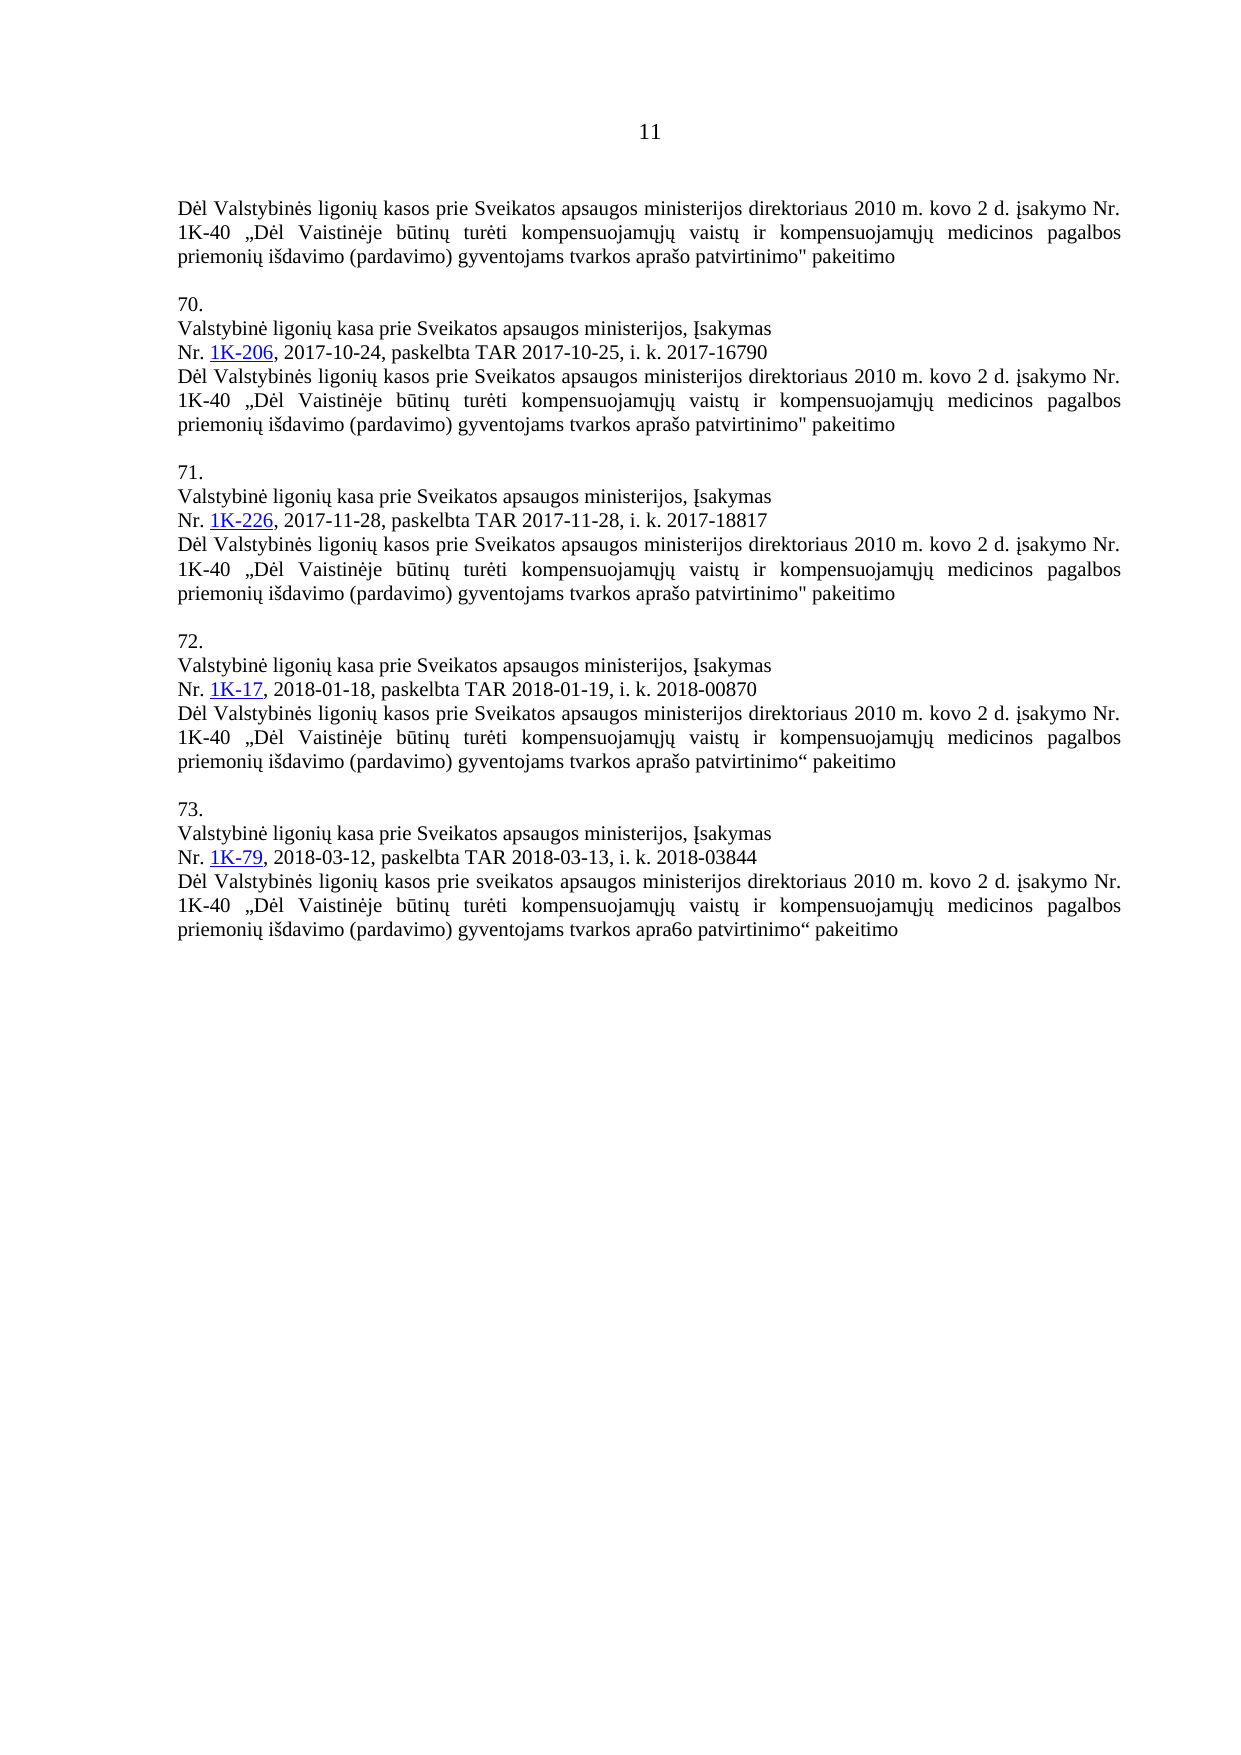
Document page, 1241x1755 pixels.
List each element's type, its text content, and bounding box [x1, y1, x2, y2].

text Dėl Valstybinės ligonių kasos prie Sveikatos apsaugos ministerijos direktoriaus 2010 m. kovo 2 d. įsakymo Nr. 1K-40 „Dėl Vaistinėje būtinų turėti kompensuojamųjų vaistų ir kompensuojamųjų medicinos pagalbos priemonių išdavimo (pardavimo) gyventojams tvarkos aprašo patvirtinimo“ pakeitimo [177, 701, 1122, 773]
text Dėl Valstybinės ligonių kasos prie Sveikatos apsaugos ministerijos direktoriaus 2010 m. kovo 2 d. įsakymo Nr. 1K-40 „Dėl Vaistinėje būtinų turėti kompensuojamųjų vaistų ir kompensuojamųjų medicinos pagalbos priemonių išdavimo (pardavimo) gyventojams tvarkos aprašo patvirtinimo" pakeitimo [177, 532, 1122, 604]
text Dėl Valstybinės ligonių kasos prie Sveikatos apsaugos ministerijos direktoriaus 2010 m. kovo 2 d. įsakymo Nr. 1K-40 „Dėl Vaistinėje būtinų turėti kompensuojamųjų vaistų ir kompensuojamųjų medicinos pagalbos priemonių išdavimo (pardavimo) gyventojams tvarkos aprašo patvirtinimo" pakeitimo [177, 364, 1122, 436]
text Valstybinė ligonių kasa prie Sveikatos apsaugos ministerijos, Įsakymas [177, 821, 1122, 845]
text Valstybinė ligonių kasa prie Sveikatos apsaugos ministerijos, Įsakymas [177, 653, 1122, 677]
text 73. [177, 797, 1122, 821]
text 71. [177, 460, 1122, 484]
text Dėl Valstybinės ligonių kasos prie Sveikatos apsaugos ministerijos direktoriaus 2010 m. kovo 2 d. įsakymo Nr. 1K-40 „Dėl Vaistinėje būtinų turėti kompensuojamųjų vaistų ir kompensuojamųjų medicinos pagalbos priemonių išdavimo (pardavimo) gyventojams tvarkos aprašo patvirtinimo" pakeitimo [177, 196, 1122, 268]
text Dėl Valstybinės ligonių kasos prie sveikatos apsaugos ministerijos direktoriaus 2010 m. kovo 2 d. įsakymo Nr. 1K-40 „Dėl Vaistinėje būtinų turėti kompensuojamųjų vaistų ir kompensuojamųjų medicinos pagalbos priemonių išdavimo (pardavimo) gyventojams tvarkos apra6o patvirtinimo“ pakeitimo [177, 869, 1122, 941]
text Valstybinė ligonių kasa prie Sveikatos apsaugos ministerijos, Įsakymas [177, 484, 1122, 508]
text Nr. 1K-206, 2017-10-24, paskelbta TAR 2017-10-25, i. k. 2017-16790 [177, 340, 1122, 364]
text Nr. 1K-17, 2018-01-18, paskelbta TAR 2018-01-19, i. k. 2018-00870 [177, 677, 1122, 701]
text Nr. 1K-226, 2017-11-28, paskelbta TAR 2017-11-28, i. k. 2017-18817 [177, 508, 1122, 532]
text Valstybinė ligonių kasa prie Sveikatos apsaugos ministerijos, Įsakymas [177, 316, 1122, 340]
text Nr. 1K-79, 2018-03-12, paskelbta TAR 2018-03-13, i. k. 2018-03844 [177, 845, 1122, 869]
text 72. [177, 629, 1122, 653]
text 70. [177, 292, 1122, 316]
